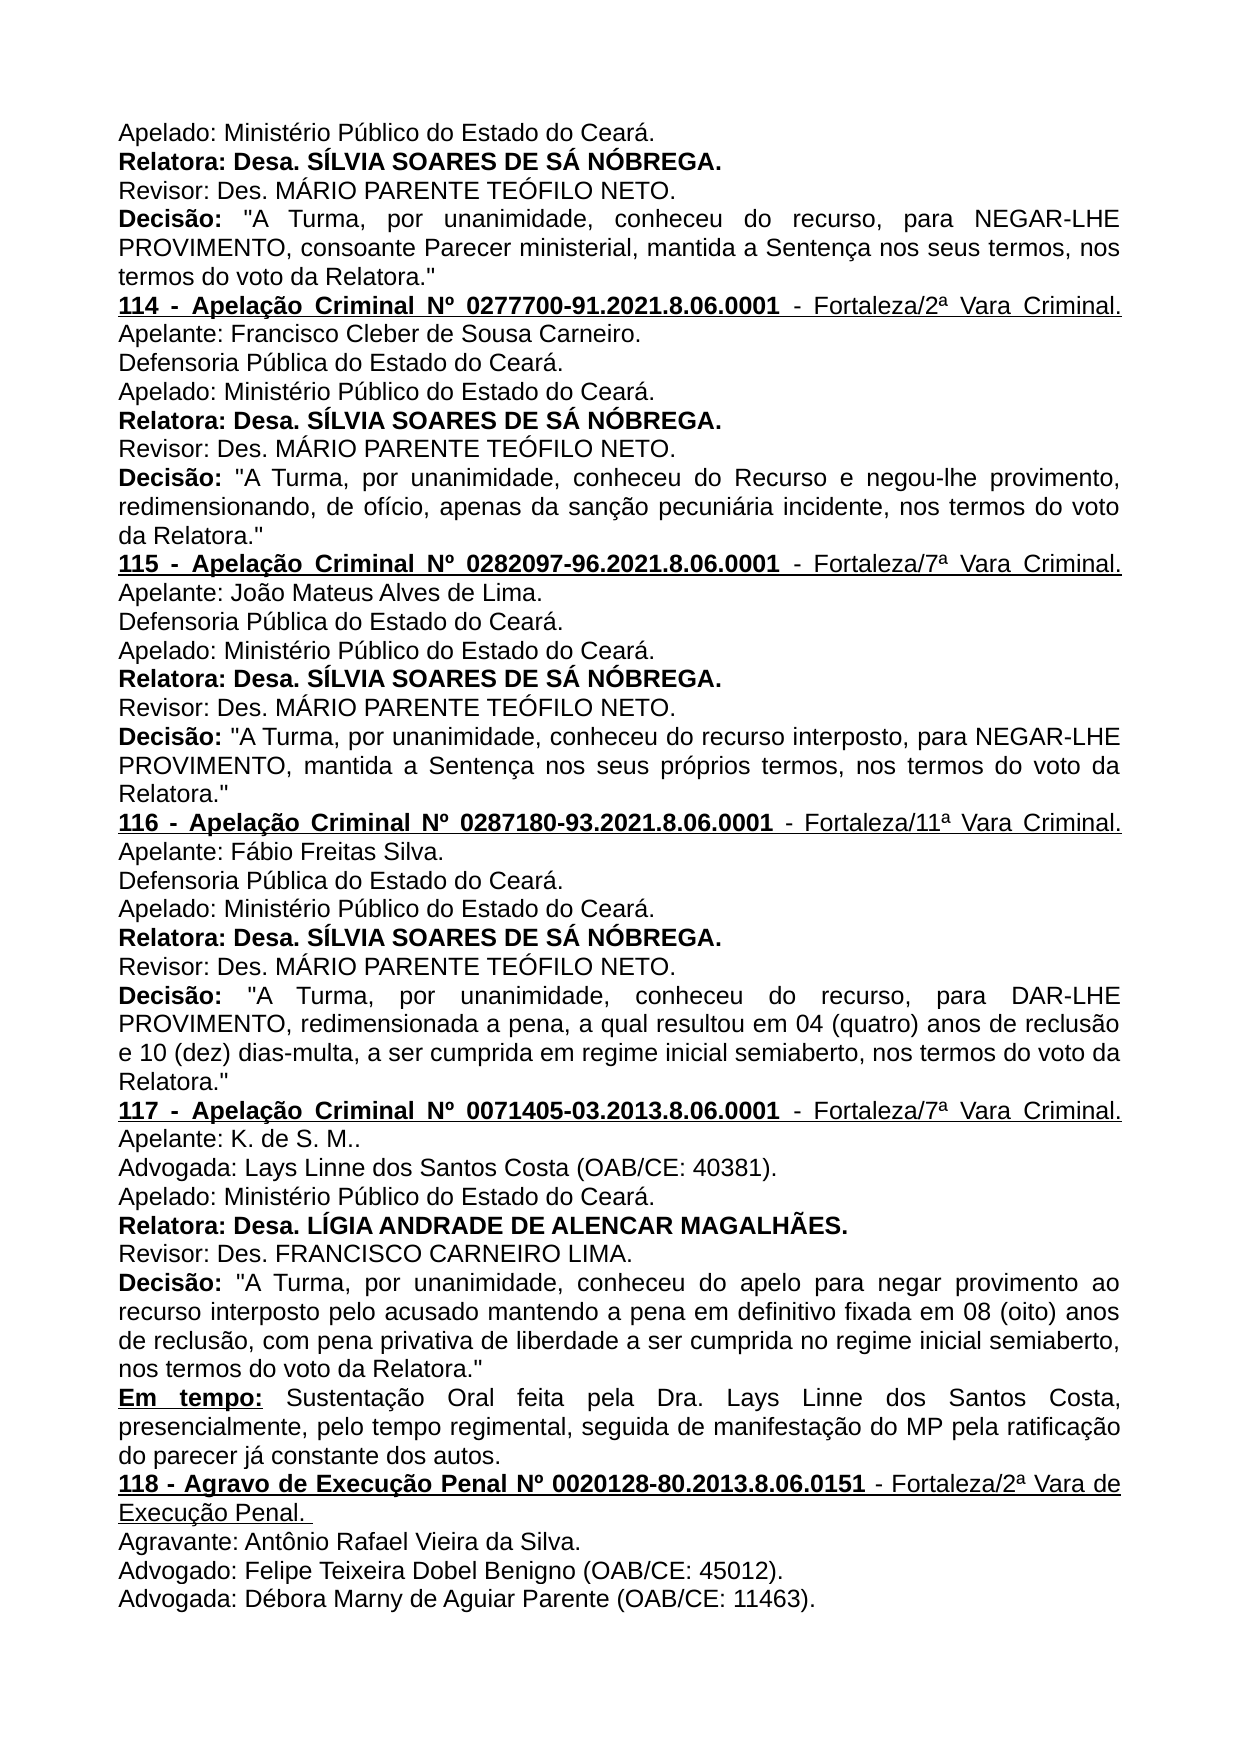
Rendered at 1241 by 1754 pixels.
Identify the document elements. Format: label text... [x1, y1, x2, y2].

text Agravante: Antônio Rafael Vieira da Silva. [118, 1527, 1122, 1556]
text Revisor: Des. FRANCISCO CARNEIRO LIMA. [118, 1239, 1123, 1268]
text Advogado: Felipe Teixeira Dobel Benigno (OAB/CE: 45012). [118, 1556, 1122, 1584]
text Revisor: Des. MÁRIO PARENTE TEÓFILO NETO. [118, 176, 1122, 204]
text Revisor: Des. MÁRIO PARENTE TEÓFILO NETO. [118, 693, 1122, 722]
text Decisão: "A Turma, por unanimidade, conheceu do Recurso e negou-lhe provimento, redimensionando, de ofício, apenas da sanção pecuniária incidente, nos termos do voto da Relatora." [118, 463, 1122, 549]
text Apelado: Ministério Público do Estado do Ceará. [118, 1182, 1122, 1211]
text Relatora: Desa. SÍLVIA SOARES DE SÁ NÓBREGA. [118, 664, 1122, 693]
text Advogada: Débora Marny de Aguiar Parente (OAB/CE: 11463). [118, 1584, 1122, 1613]
text Decisão: "A Turma, por unanimidade, conheceu do recurso interposto, para NEGAR-LHE PROVIMENTO, mantida a Sentença nos seus próprios termos, nos termos do voto da Relatora." [118, 722, 1122, 808]
text Revisor: Des. MÁRIO PARENTE TEÓFILO NETO. [118, 952, 1122, 981]
text Advogada: Lays Linne dos Santos Costa (OAB/CE: 40381). [118, 1153, 1122, 1182]
text Decisão: "A Turma, por unanimidade, conheceu do recurso, para DAR-LHE PROVIMENTO, redimensionada a pena, a qual resultou em 04 (quatro) anos de reclusão e 10 (dez) dias-multa, a ser cumprida em regime inicial semiaberto, nos termos do voto da Relatora." [118, 981, 1122, 1096]
text Apelado: Ministério Público do Estado do Ceará. [118, 377, 1122, 406]
text Apelante: João Mateus Alves de Lima. [118, 576, 1122, 607]
text Revisor: Des. MÁRIO PARENTE TEÓFILO NETO. [118, 434, 1122, 463]
text Apelado: Ministério Público do Estado do Ceará. [118, 894, 1122, 923]
text 115 - Apelação Criminal Nº 0282097-96.2021.8.06.0001 - Fortaleza/7ª Vara Criminal. [118, 549, 1122, 574]
text Apelante: Francisco Cleber de Sousa Carneiro. [118, 317, 1122, 348]
text Defensoria Pública do Estado do Ceará. [118, 607, 1122, 636]
text 114 - Apelação Criminal Nº 0277700-91.2021.8.06.0001 - Fortaleza/2ª Vara Criminal. [118, 291, 1122, 316]
text Apelado: Ministério Público do Estado do Ceará. [118, 118, 1122, 147]
text 117 - Apelação Criminal Nº 0071405-03.2013.8.06.0001 - Fortaleza/7ª Vara Criminal. [118, 1096, 1122, 1121]
text Em tempo: Sustentação Oral feita pela Dra. Lays Linne dos Santos Costa, presencialmente, pelo tempo regimental, seguida de manifestação do MP pela ratificação do parecer já constante dos autos. [118, 1383, 1122, 1469]
text Apelante: K. de S. M.. [118, 1122, 1122, 1153]
text Decisão: "A Turma, por unanimidade, conheceu do apelo para negar provimento ao recurso interposto pelo acusado mantendo a pena em definitivo fixada em 08 (oito) anos de reclusão, com pena privativa de liberdade a ser cumprida no regime inicial semiaberto, nos termos do voto da Relatora." [118, 1268, 1122, 1383]
text Relatora: Desa. SÍLVIA SOARES DE SÁ NÓBREGA. [118, 406, 1122, 434]
text Relatora: Desa. SÍLVIA SOARES DE SÁ NÓBREGA. [118, 923, 1122, 952]
text Relatora: Desa. LÍGIA ANDRADE DE ALENCAR MAGALHÃES. [118, 1211, 1123, 1239]
text Defensoria Pública do Estado do Ceará. [118, 348, 1122, 377]
text Apelante: Fábio Freitas Silva. [118, 834, 1122, 866]
text Defensoria Pública do Estado do Ceará. [118, 866, 1122, 894]
text 116 - Apelação Criminal Nº 0287180-93.2021.8.06.0001 - Fortaleza/11ª Vara Criminal. [118, 808, 1122, 833]
text Relatora: Desa. SÍLVIA SOARES DE SÁ NÓBREGA. [118, 147, 1122, 176]
text Decisão: "A Turma, por unanimidade, conheceu do recurso, para NEGAR-LHE PROVIMENTO, consoante Parecer ministerial, mantida a Sentença nos seus termos, nos termos do voto da Relatora." [118, 204, 1122, 291]
text 118 - Agravo de Execução Penal Nº 0020128-80.2013.8.06.0151 - Fortaleza/2ª Vara de Execução Penal. [118, 1469, 1122, 1527]
text Apelado: Ministério Público do Estado do Ceará. [118, 636, 1122, 664]
